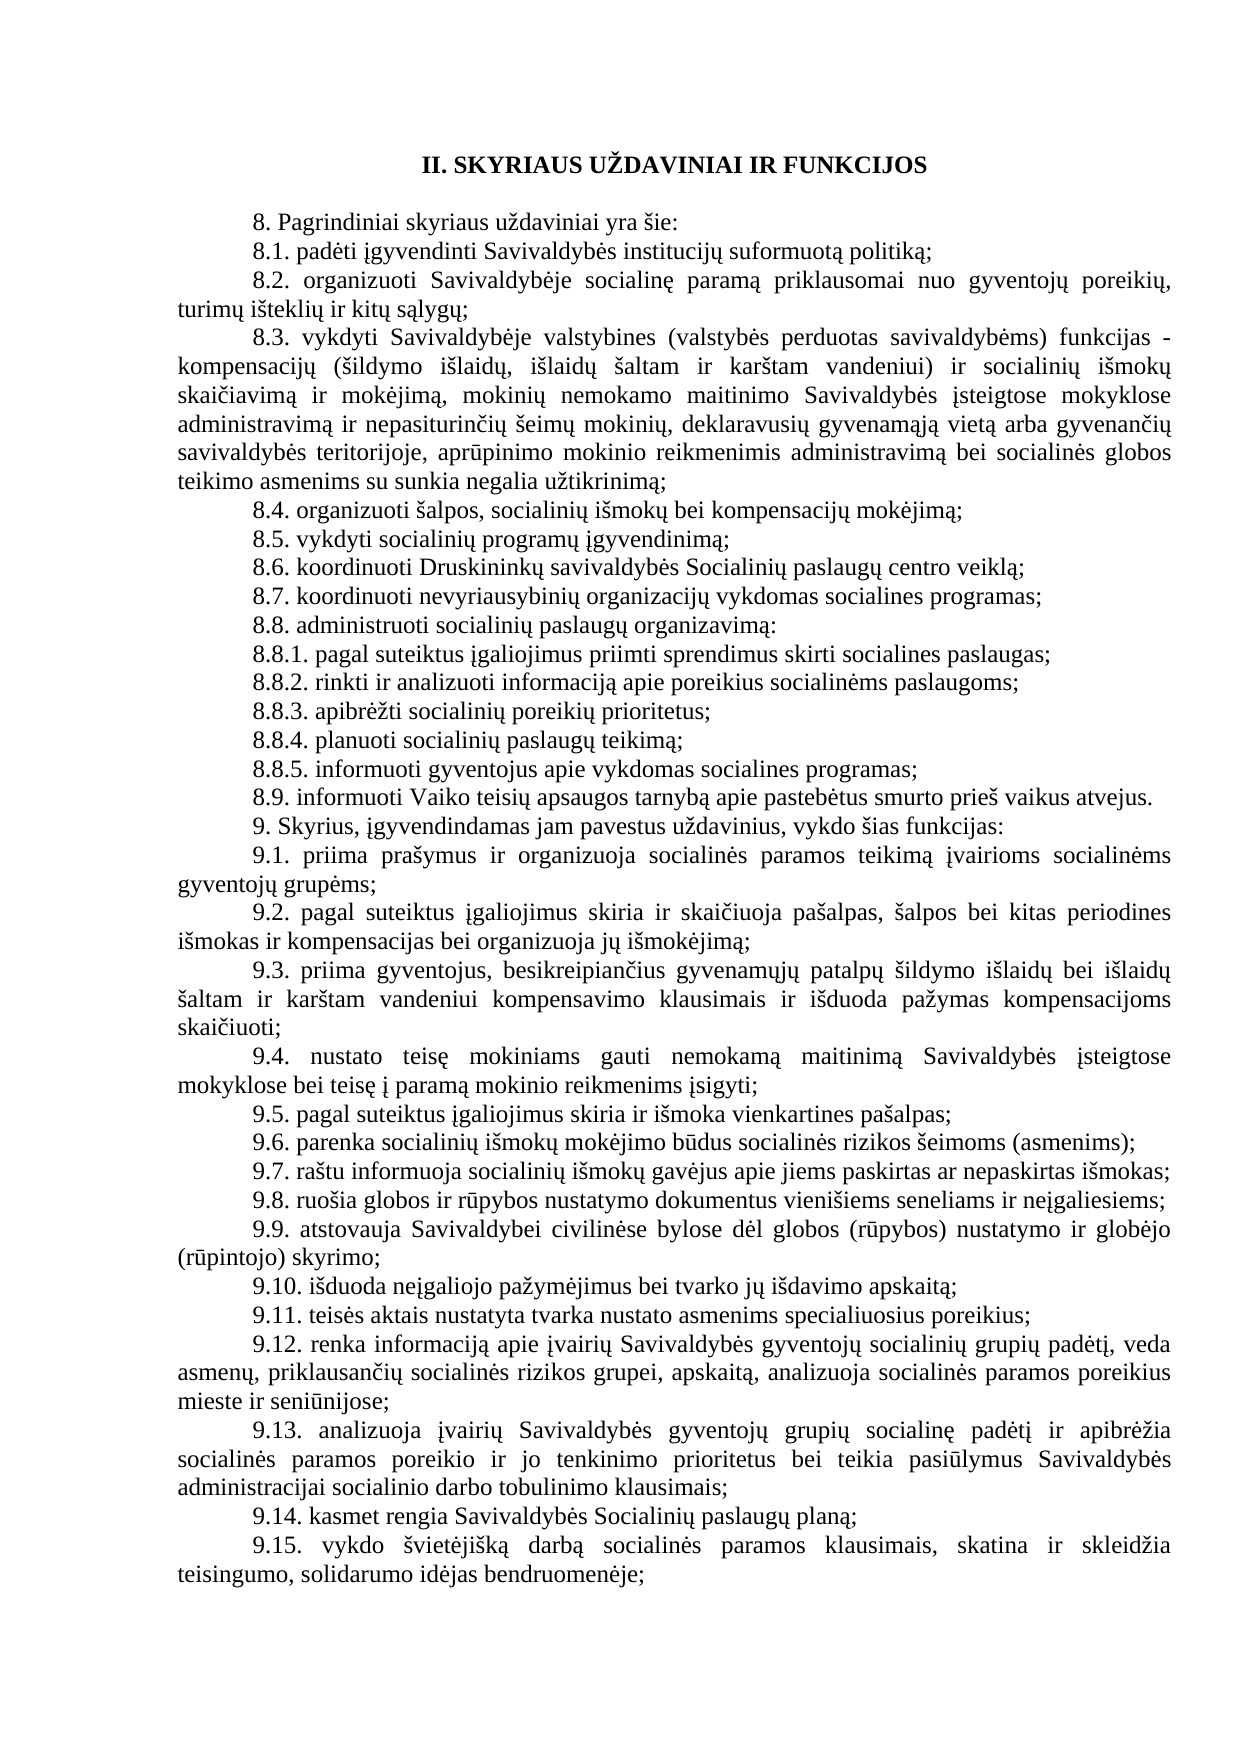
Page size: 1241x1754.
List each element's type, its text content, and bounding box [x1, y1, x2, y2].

text 9.1. priima prašymus ir organizuoja socialinės paramos teikimą įvairioms socialinėms gyventojų grupėms; [177, 840, 1172, 897]
text 9.3. priima gyventojus, besikreipiančius gyvenamųjų patalpų šildymo išlaidų bei išlaidų šaltam ir karštam vandeniui kompensavimo klausimais ir išduoda pažymas kompensacijoms skaičiuoti; [177, 955, 1172, 1041]
text 8.8.3. apibrėžti socialinių poreikių prioritetus; [177, 696, 1172, 725]
text 9.11. teisės aktais nustatyta tvarka nustato asmenims specialiuosius poreikius; [177, 1300, 1172, 1329]
text 9.2. pagal suteiktus įgaliojimus skiria ir skaičiuoja pašalpas, šalpos bei kitas periodines išmokas ir kompensacijas bei organizuoja jų išmokėjimą; [177, 897, 1172, 955]
text 8.8.2. rinkti ir analizuoti informaciją apie poreikius socialinėms paslaugoms; [177, 667, 1172, 696]
text 9.10. išduoda neįgaliojo pažymėjimus bei tvarko jų išdavimo apskaitą; [177, 1271, 1172, 1300]
text 9.15. vykdo švietėjišką darbą socialinės paramos klausimais, skatina ir skleidžia teisingumo, solidarumo idėjas bendruomenėje; [177, 1530, 1172, 1587]
text 8.2. organizuoti Savivaldybėje socialinę paramą priklausomai nuo gyventojų poreikių, turimų išteklių ir kitų sąlygų; [177, 265, 1172, 322]
text 8.8.1. pagal suteiktus įgaliojimus priimti sprendimus skirti socialines paslaugas; [177, 639, 1172, 667]
text 9.6. parenka socialinių išmokų mokėjimo būdus socialinės rizikos šeimoms (asmenims); [177, 1127, 1172, 1156]
text 8.1. padėti įgyvendinti Savivaldybės institucijų suformuotą politiką; [177, 236, 1172, 265]
text 8.8.4. planuoti socialinių paslaugų teikimą; [177, 725, 1172, 754]
text 8. Pagrindiniai skyriaus uždaviniai yra šie: [177, 207, 1172, 236]
text II. SKYRIAUS UŽDAVINIAI IR FUNKCIJOS [177, 150, 1172, 179]
text 9.13. analizuoja įvairių Savivaldybės gyventojų grupių socialinę padėtį ir apibrėžia socialinės paramos poreikio ir jo tenkinimo prioritetus bei teikia pasiūlymus Savivaldybės administracijai socialinio darbo tobulinimo klausimais; [177, 1415, 1172, 1501]
text 9.4. nustato teisę mokiniams gauti nemokamą maitinimą Savivaldybės įsteigtose mokyklose bei teisę į paramą mokinio reikmenims įsigyti; [177, 1041, 1172, 1099]
text 9.7. raštu informuoja socialinių išmokų gavėjus apie jiems paskirtas ar nepaskirtas išmokas; [177, 1156, 1172, 1185]
text 9.14. kasmet rengia Savivaldybės Socialinių paslaugų planą; [177, 1501, 1172, 1530]
text 8.7. koordinuoti nevyriausybinių organizacijų vykdomas socialines programas; [177, 581, 1172, 610]
text 8.8.5. informuoti gyventojus apie vykdomas socialines programas; [177, 754, 1172, 782]
text 8.3. vykdyti Savivaldybėje valstybines (valstybės perduotas savivaldybėms) funkcijas - kompensacijų (šildymo išlaidų, išlaidų šaltam ir karštam vandeniui) ir socialinių išmokų skaičiavimą ir mokėjimą, mokinių nemokamo maitinimo Savivaldybės įsteigtose mokyklose administravimą ir nepasiturinčių šeimų mokinių, deklaravusių gyvenamąją vietą arba gyvenančių savivaldybės teritorijoje, aprūpinimo mokinio reikmenimis administravimą bei socialinės globos teikimo asmenims su sunkia negalia užtikrinimą; [177, 322, 1172, 495]
text 8.8. administruoti socialinių paslaugų organizavimą: [177, 610, 1172, 639]
text 8.6. koordinuoti Druskininkų savivaldybės Socialinių paslaugų centro veiklą; [177, 552, 1172, 581]
text 8.4. organizuoti šalpos, socialinių išmokų bei kompensacijų mokėjimą; [177, 495, 1172, 524]
text 9.12. renka informaciją apie įvairių Savivaldybės gyventojų socialinių grupių padėtį, veda asmenų, priklausančių socialinės rizikos grupei, apskaitą, analizuoja socialinės paramos poreikius mieste ir seniūnijose; [177, 1329, 1172, 1415]
text 8.5. vykdyti socialinių programų įgyvendinimą; [177, 524, 1172, 552]
text 8.9. informuoti Vaiko teisių apsaugos tarnybą apie pastebėtus smurto prieš vaikus atvejus. [177, 782, 1172, 811]
text 9.8. ruošia globos ir rūpybos nustatymo dokumentus vienišiems seneliams ir neįgaliesiems; [177, 1185, 1172, 1214]
text 9.5. pagal suteiktus įgaliojimus skiria ir išmoka vienkartines pašalpas; [177, 1099, 1172, 1127]
text 9.9. atstovauja Savivaldybei civilinėse bylose dėl globos (rūpybos) nustatymo ir globėjo (rūpintojo) skyrimo; [177, 1214, 1172, 1271]
text 9. Skyrius, įgyvendindamas jam pavestus uždavinius, vykdo šias funkcijas: [177, 811, 1172, 840]
